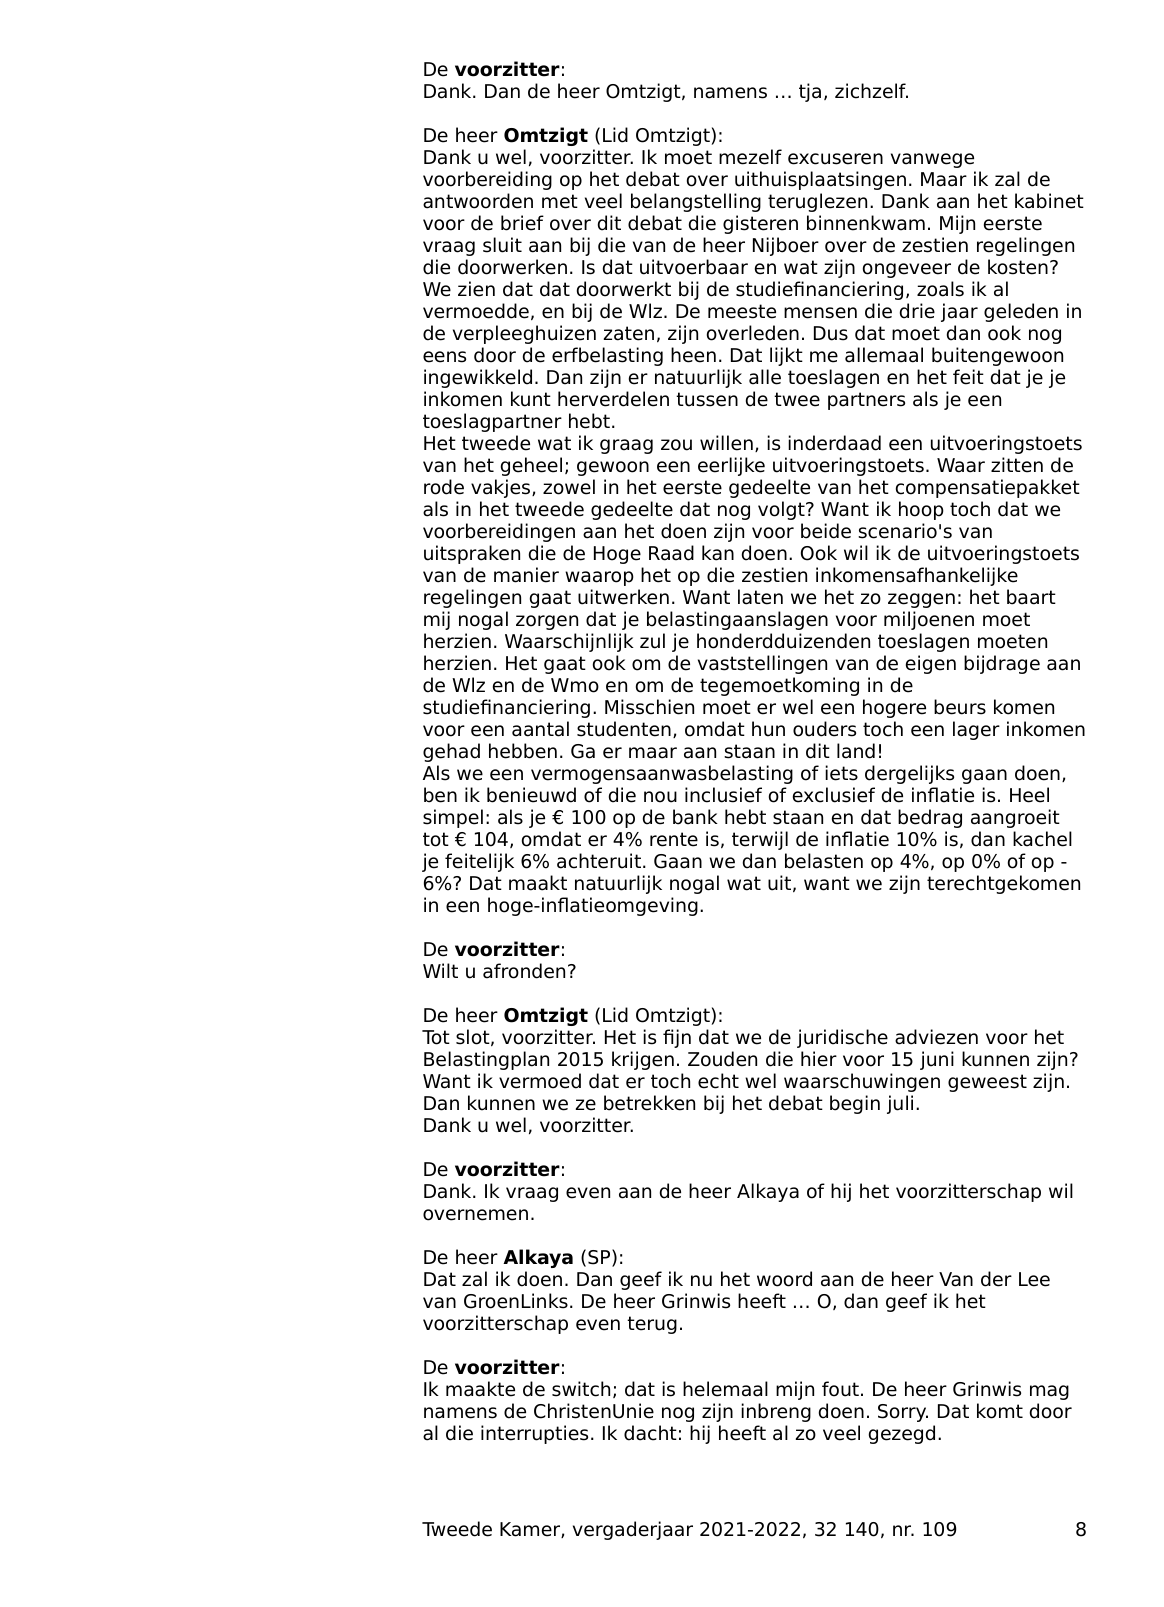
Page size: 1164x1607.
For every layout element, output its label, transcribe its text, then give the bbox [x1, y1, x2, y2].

text Ik maakte de switch; dat is helemaal mijn fout. De heer Grinwis mag namens de ChristenUnie nog zijn inbreng doen. Sorry. Dat komt door al die interrupties. Ik dacht: hij heeft al zo veel gezegd. [422, 1379, 1087, 1445]
text Dank u wel, voorzitter. Ik moet mezelf excuseren vanwege voorbereiding op het debat over uithuisplaatsingen. Maar ik zal de antwoorden met veel belangstelling teruglezen. Dank aan het kabinet voor de brief over dit debat die gisteren binnenkwam. Mijn eerste vraag sluit aan bij die van de heer Nijboer over de zestien regelingen die doorwerken. Is dat uitvoerbaar en wat zijn ongeveer de kosten? We zien dat dat doorwerkt bij de studiefinanciering, zoals ik al vermoedde, en bij de Wlz. De meeste mensen die drie jaar geleden in de verpleeghuizen zaten, zijn overleden. Dus dat moet dan ook nog eens door de erfbelasting heen. Dat lijkt me allemaal buitengewoon ingewikkeld. Dan zijn er natuurlijk alle toeslagen en het feit dat je je inkomen kunt herverdelen tussen de twee partners als je een toeslagpartner hebt. [422, 147, 1087, 433]
text De voorzitter: [422, 1357, 1087, 1379]
text Het tweede wat ik graag zou willen, is inderdaad een uitvoeringstoets van het geheel; gewoon een eerlijke uitvoeringstoets. Waar zitten de rode vakjes, zowel in het eerste gedeelte van het compensatiepakket als in het tweede gedeelte dat nog volgt? Want ik hoop toch dat we voorbereidingen aan het doen zijn voor beide scenario's van uitspraken die de Hoge Raad kan doen. Ook wil ik de uitvoeringstoets van de manier waarop het op die zestien inkomensafhankelijke regelingen gaat uitwerken. Want laten we het zo zeggen: het baart mij nogal zorgen dat je belastingaanslagen voor miljoenen moet herzien. Waarschijnlijk zul je honderdduizenden toeslagen moeten herzien. Het gaat ook om de vaststellingen van de eigen bijdrage aan de Wlz en de Wmo en om de tegemoetkoming in de studiefinanciering. Misschien moet er wel een hogere beurs komen voor een aantal studenten, omdat hun ouders toch een lager inkomen gehad hebben. Ga er maar aan staan in dit land! [422, 433, 1087, 763]
text Dank. Ik vraag even aan de heer Alkaya of hij het voorzitterschap wil overnemen. [422, 1181, 1087, 1225]
text De heer Omtzigt (Lid Omtzigt): [422, 125, 1087, 147]
text Als we een vermogensaanwasbelasting of iets dergelijks gaan doen, ben ik benieuwd of die nou inclusief of exclusief de inflatie is. Heel simpel: als je € 100 op de bank hebt staan en dat bedrag aangroeit tot € 104, omdat er 4% rente is, terwijl de inflatie 10% is, dan kachel je feitelijk 6% achteruit. Gaan we dan belasten op 4%, op 0% of op -6%? Dat maakt natuurlijk nogal wat uit, want we zijn terechtgekomen in een hoge-inflatieomgeving. [422, 763, 1087, 916]
text Dank u wel, voorzitter. [422, 1115, 1087, 1137]
text De heer Omtzigt (Lid Omtzigt): [422, 1005, 1087, 1027]
text Tot slot, voorzitter. Het is fijn dat we de juridische adviezen voor het Belastingplan 2015 krijgen. Zouden die hier voor 15 juni kunnen zijn? Want ik vermoed dat er toch echt wel waarschuwingen geweest zijn. Dan kunnen we ze betrekken bij het debat begin juli. [422, 1027, 1087, 1115]
text De heer Alkaya (SP): [422, 1247, 1087, 1269]
text Dank. Dan de heer Omtzigt, namens … tja, zichzelf. [422, 81, 1087, 103]
text Wilt u afronden? [422, 961, 1087, 983]
text De voorzitter: [422, 59, 1087, 81]
text De voorzitter: [422, 1159, 1087, 1181]
text Dat zal ik doen. Dan geef ik nu het woord aan de heer Van der Lee van GroenLinks. De heer Grinwis heeft … O, dan geef ik het voorzitterschap even terug. [422, 1269, 1087, 1335]
text De voorzitter: [422, 939, 1087, 961]
